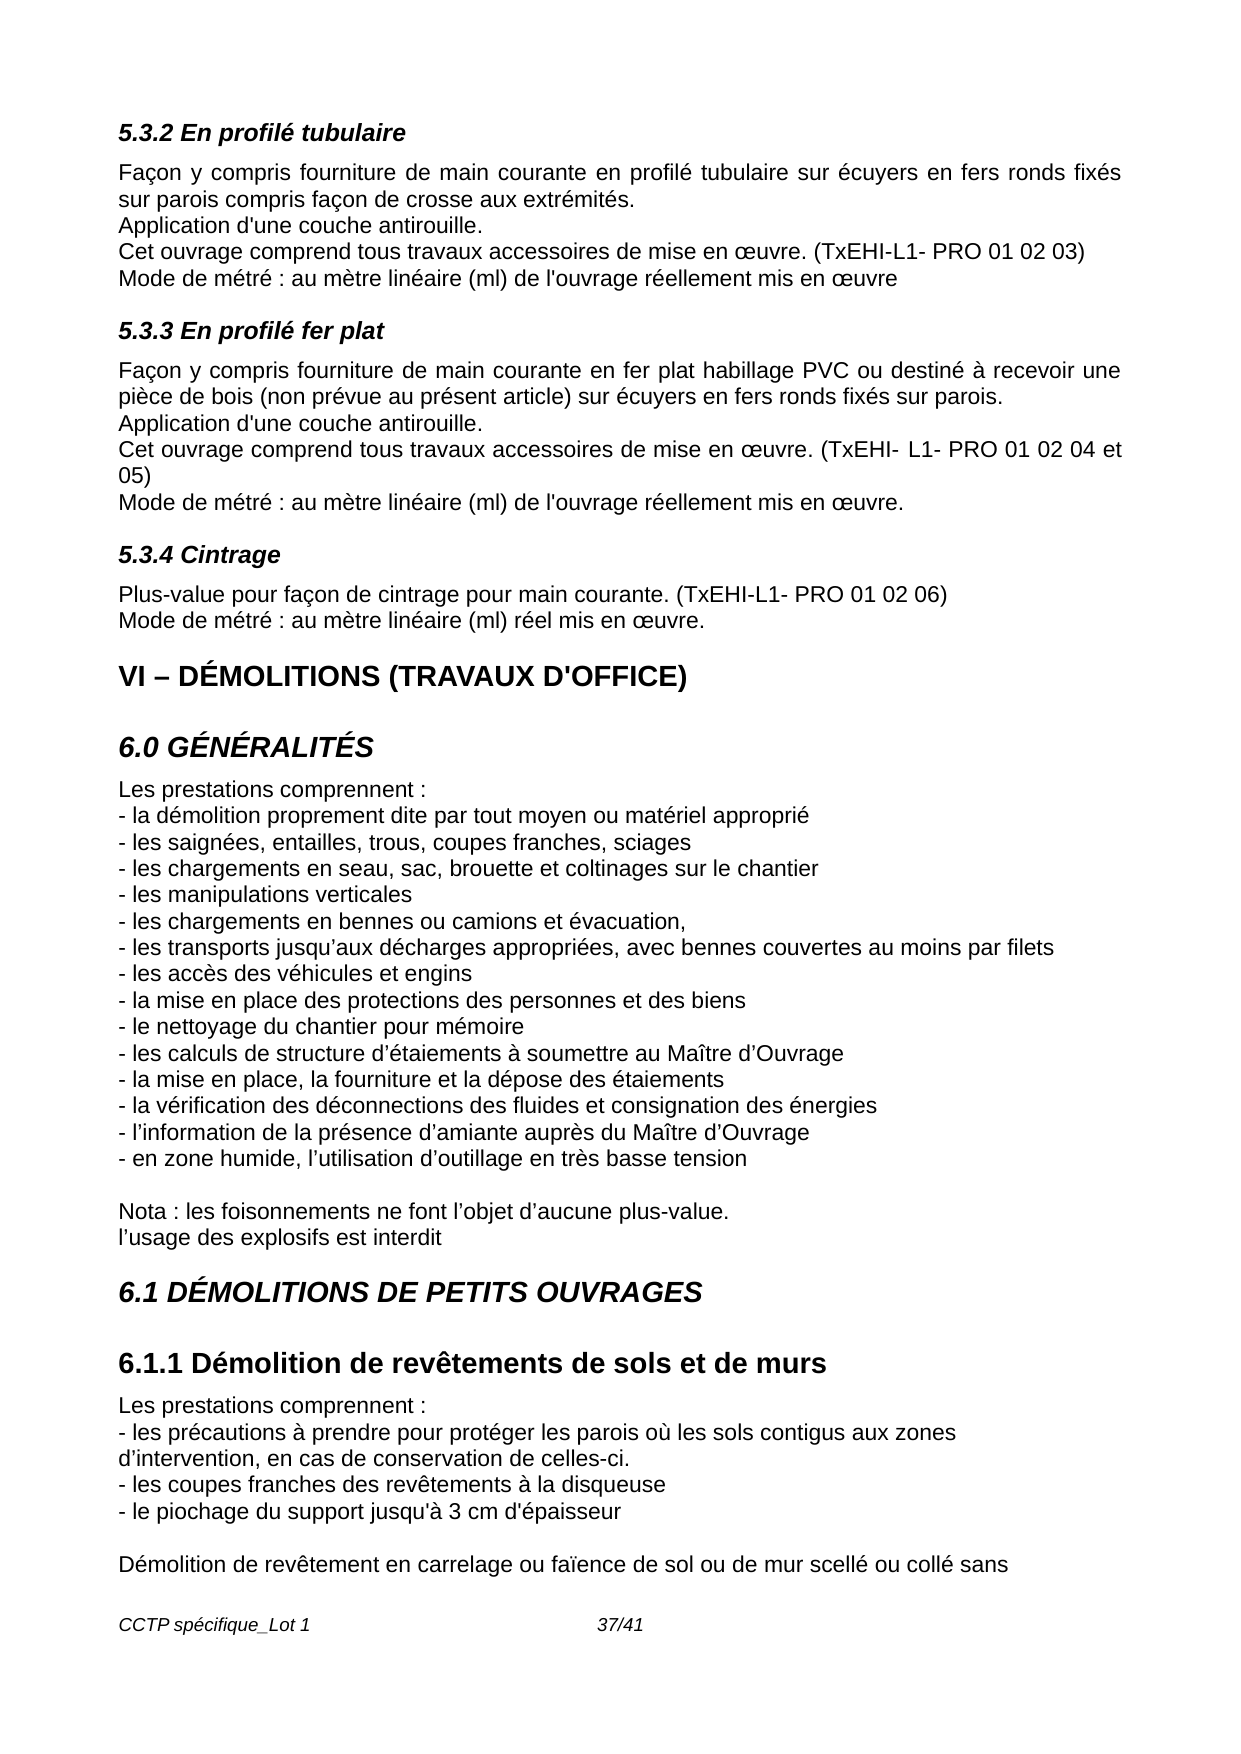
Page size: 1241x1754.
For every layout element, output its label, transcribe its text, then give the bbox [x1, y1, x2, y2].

text - les chargements en bennes ou camions et évacuation, [118, 908, 1122, 934]
text - les précautions à prendre pour protéger les parois où les sols contigus aux zones [118, 1419, 1122, 1445]
text - les manipulations verticales [118, 881, 1122, 908]
subtitle 6.0 GÉNÉRALITÉS [118, 730, 1122, 763]
text - les transports jusqu’aux décharges appropriées, avec bennes couvertes au moins par filets [118, 934, 1122, 960]
text - les accès des véhicules et engins [118, 960, 1122, 987]
text - la démolition proprement dite par tout moyen ou matériel approprié [118, 802, 1122, 829]
text - les chargements en seau, sac, brouette et coltinages sur le chantier [118, 855, 1122, 881]
text Application d'une couche antirouille. [118, 410, 1122, 436]
text l’usage des explosifs est interdit [118, 1224, 1122, 1250]
text Cet ouvrage comprend tous travaux accessoires de mise en œuvre. (TxEHI- L1- PRO 01 02 04 et 05) [118, 436, 1122, 489]
subtitle 6.1 DÉMOLITIONS DE PETITS OUVRAGES [118, 1275, 1122, 1309]
text - la mise en place des protections des personnes et des biens [118, 987, 1122, 1013]
text Mode de métré : au mètre linéaire (ml) de l'ouvrage réellement mis en œuvre [118, 264, 1122, 291]
text Nota : les foisonnements ne font l’objet d’aucune plus-value. [118, 1198, 1122, 1224]
text Façon y compris fourniture de main courante en profilé tubulaire sur écuyers en fers ronds fixés sur parois compris façon de crosse aux extrémités. [118, 159, 1122, 212]
text - le nettoyage du chantier pour mémoire [118, 1013, 1122, 1039]
subtitle 5.3.3 En profilé fer plat [118, 316, 1122, 344]
text - la vérification des déconnections des fluides et consignation des énergies [118, 1092, 1122, 1118]
text Plus-value pour façon de cintrage pour main courante. (TxEHI-L1- PRO 01 02 06) [118, 581, 1122, 607]
text Cet ouvrage comprend tous travaux accessoires de mise en œuvre. (TxEHI-L1- PRO 01 02 03) [118, 238, 1122, 264]
text - les calculs de structure d’étaiements à soumettre au Maître d’Ouvrage [118, 1039, 1122, 1066]
text Façon y compris fourniture de main courante en fer plat habillage PVC ou destiné à recevoir une pièce de bois (non prévue au présent article) sur écuyers en fers ronds fixés sur parois. [118, 357, 1122, 410]
subtitle 5.3.2 En profilé tubulaire [118, 118, 1122, 147]
text - les saignées, entailles, trous, coupes franches, sciages [118, 829, 1122, 855]
subtitle 6.1.1 Démolition de revêtements de sols et de murs [118, 1346, 1122, 1380]
text Mode de métré : au mètre linéaire (ml) de l'ouvrage réellement mis en œuvre. [118, 489, 1122, 515]
text - le piochage du support jusqu'à 3 cm d'épaisseur [118, 1498, 1122, 1524]
text Démolition de revêtement en carrelage ou faïence de sol ou de mur scellé ou collé sans [118, 1551, 1122, 1577]
text Les prestations comprennent : [118, 776, 1122, 802]
text Les prestations comprennent : [118, 1392, 1122, 1419]
text - la mise en place, la fourniture et la dépose des étaiements [118, 1066, 1122, 1092]
text - en zone humide, l’utilisation d’outillage en très basse tension [118, 1145, 1122, 1171]
text Mode de métré : au mètre linéaire (ml) réel mis en œuvre. [118, 607, 1122, 634]
text - les coupes franches des revêtements à la disqueuse [118, 1471, 1122, 1498]
text d’intervention, en cas de conservation de celles-ci. [118, 1445, 1122, 1471]
text Application d'une couche antirouille. [118, 212, 1122, 238]
text - l’information de la présence d’amiante auprès du Maître d’Ouvrage [118, 1118, 1122, 1145]
subtitle 5.3.4 Cintrage [118, 540, 1122, 569]
